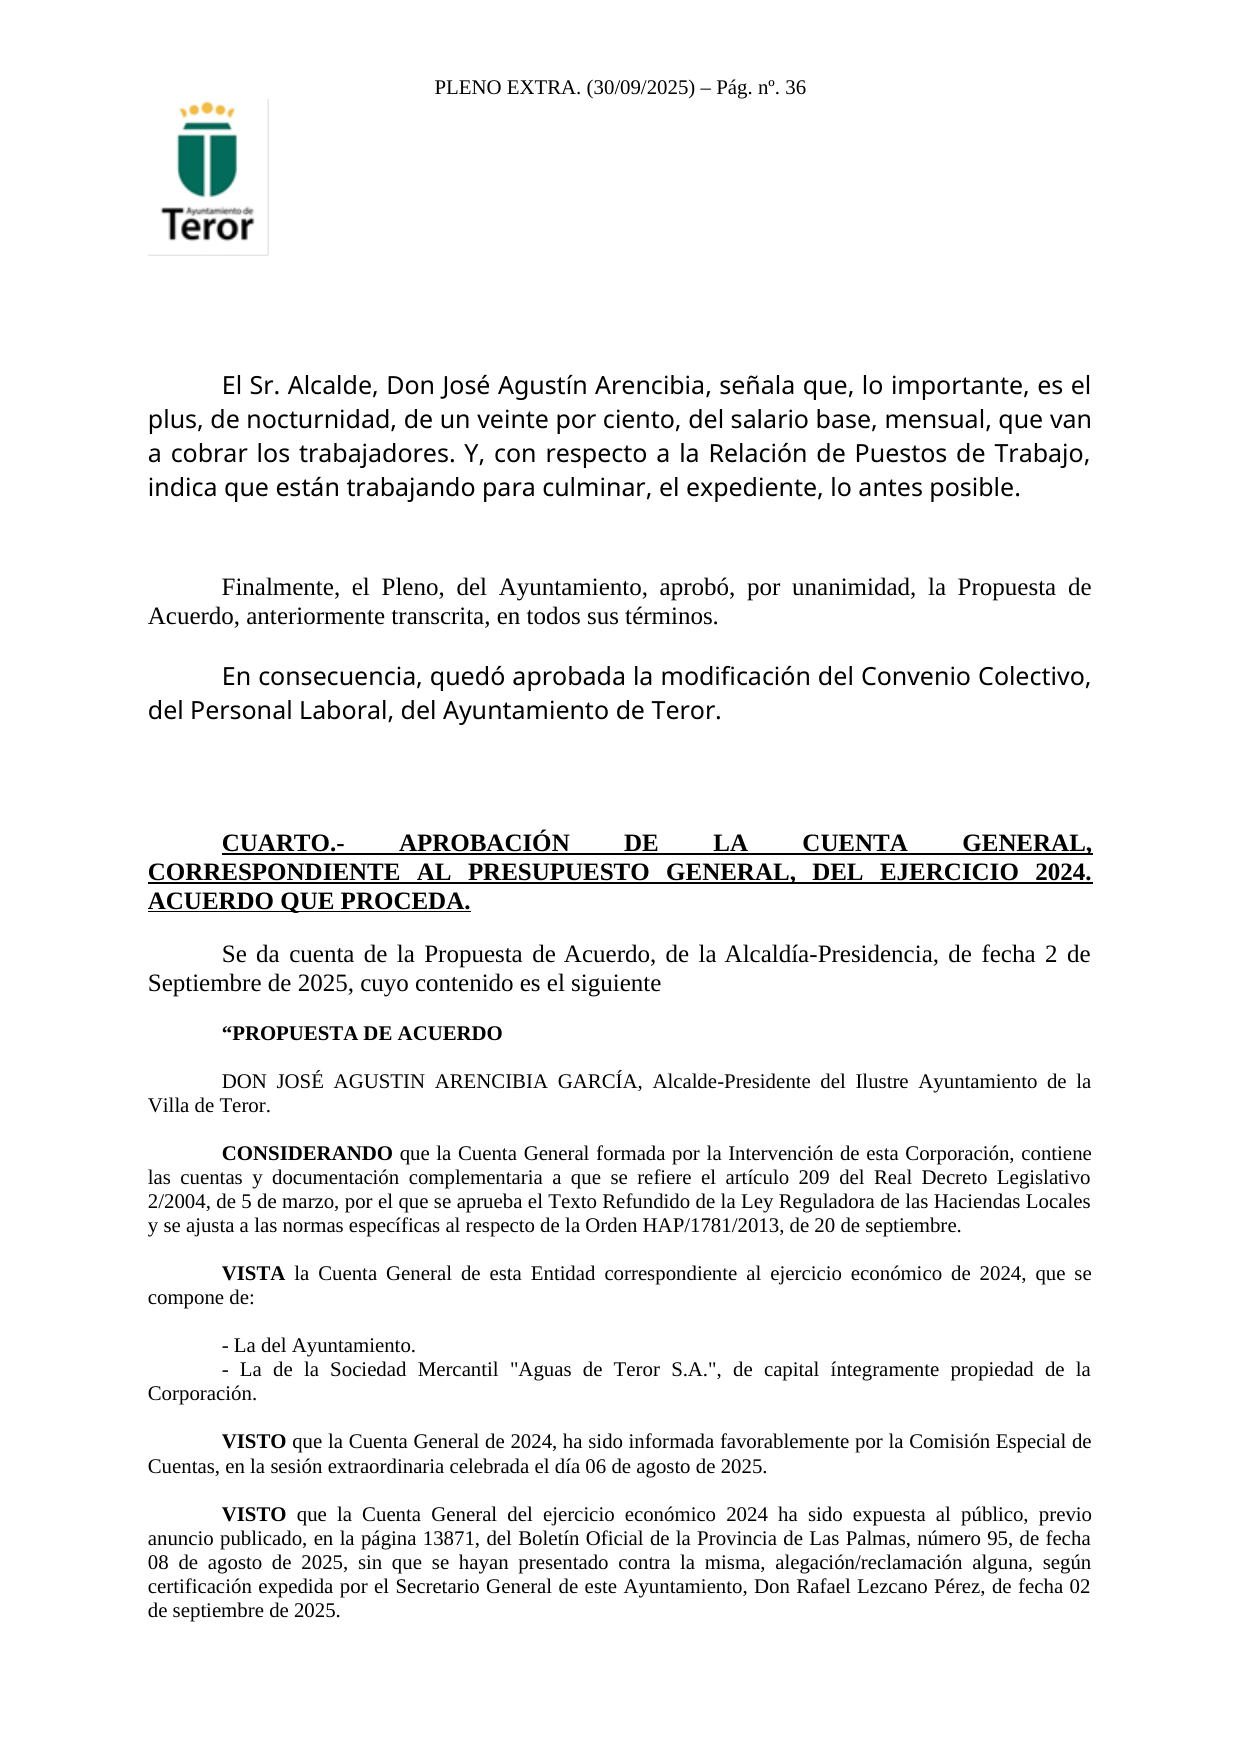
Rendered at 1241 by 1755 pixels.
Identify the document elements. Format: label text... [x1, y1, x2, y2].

text VISTA la Cuenta General de esta Entidad correspondiente al ejercicio económico de 2024, que se compone de: [148, 1261, 1093, 1309]
text ACUERDO QUE PROCEDA. [148, 884, 1093, 915]
text “PROPUESTA DE ACUERDO [148, 1020, 1093, 1044]
text - La del Ayuntamiento. [148, 1333, 1093, 1357]
text En consecuencia, quedó aprobada la modificación del Convenio Colectivo, del Personal Laboral, del Ayuntamiento de Teror. [148, 658, 1093, 726]
text - La de la Sociedad Mercantil "Aguas de Teror S.A.", de capital íntegramente propiedad de la Corporación. [148, 1357, 1093, 1405]
text Finalmente, el Pleno, del Ayuntamiento, aprobó, por unanimidad, la Propuesta de Acuerdo, anteriormente transcrita, en todos sus términos. [148, 572, 1093, 629]
text Se da cuenta de la Propuesta de Acuerdo, de la Alcaldía-Presidencia, de fecha 2 de Septiembre de 2025, cuyo contenido es el siguiente [148, 939, 1093, 996]
text DON JOSÉ AGUSTIN ARENCIBIA GARCÍA, Alcalde-Presidente del Ilustre Ayuntamiento de la Villa de Teror. [148, 1068, 1093, 1117]
text CONSIDERANDO que la Cuenta General formada por la Intervención de esta Corporación, contiene las cuentas y documentación complementaria a que se refiere el artículo 209 del Real Decreto Legislativo 2/2004, de 5 de marzo, por el que se aprueba el Texto Refundido de la Ley Reguladora de las Haciendas Locales y se ajusta a las normas específicas al respecto de la Orden HAP/1781/2013, de 20 de septiembre. [148, 1141, 1093, 1237]
text CUARTO.- APROBACIÓN DE LA CUENTA GENERAL, CORRESPONDIENTE AL PRESUPUESTO GENERAL, DEL EJERCICIO 2024. [148, 828, 1093, 882]
text VISTO que la Cuenta General del ejercicio económico 2024 ha sido expuesta al público, previo anuncio publicado, en la página 13871, del Boletín Oficial de la Provincia de Las Palmas, número 95, de fecha 08 de agosto de 2025, sin que se hayan presentado contra la misma, alegación/reclamación alguna, según certificación expedida por el Secretario General de este Ayuntamiento, Don Rafael Lezcano Pérez, de fecha 02 de septiembre de 2025. [148, 1502, 1093, 1622]
text VISTO que la Cuenta General de 2024, ha sido informada favorablemente por la Comisión Especial de Cuentas, en la sesión extraordinaria celebrada el día 06 de agosto de 2025. [148, 1429, 1093, 1478]
text El Sr. Alcalde, Don José Agustín Arencibia, señala que, lo importante, es el plus, de nocturnidad, de un veinte por ciento, del salario base, mensual, que van a cobrar los trabajadores. Y, con respecto a la Relación de Puestos de Trabajo, indica que están trabajando para culminar, el expediente, lo antes posible. [148, 368, 1093, 504]
